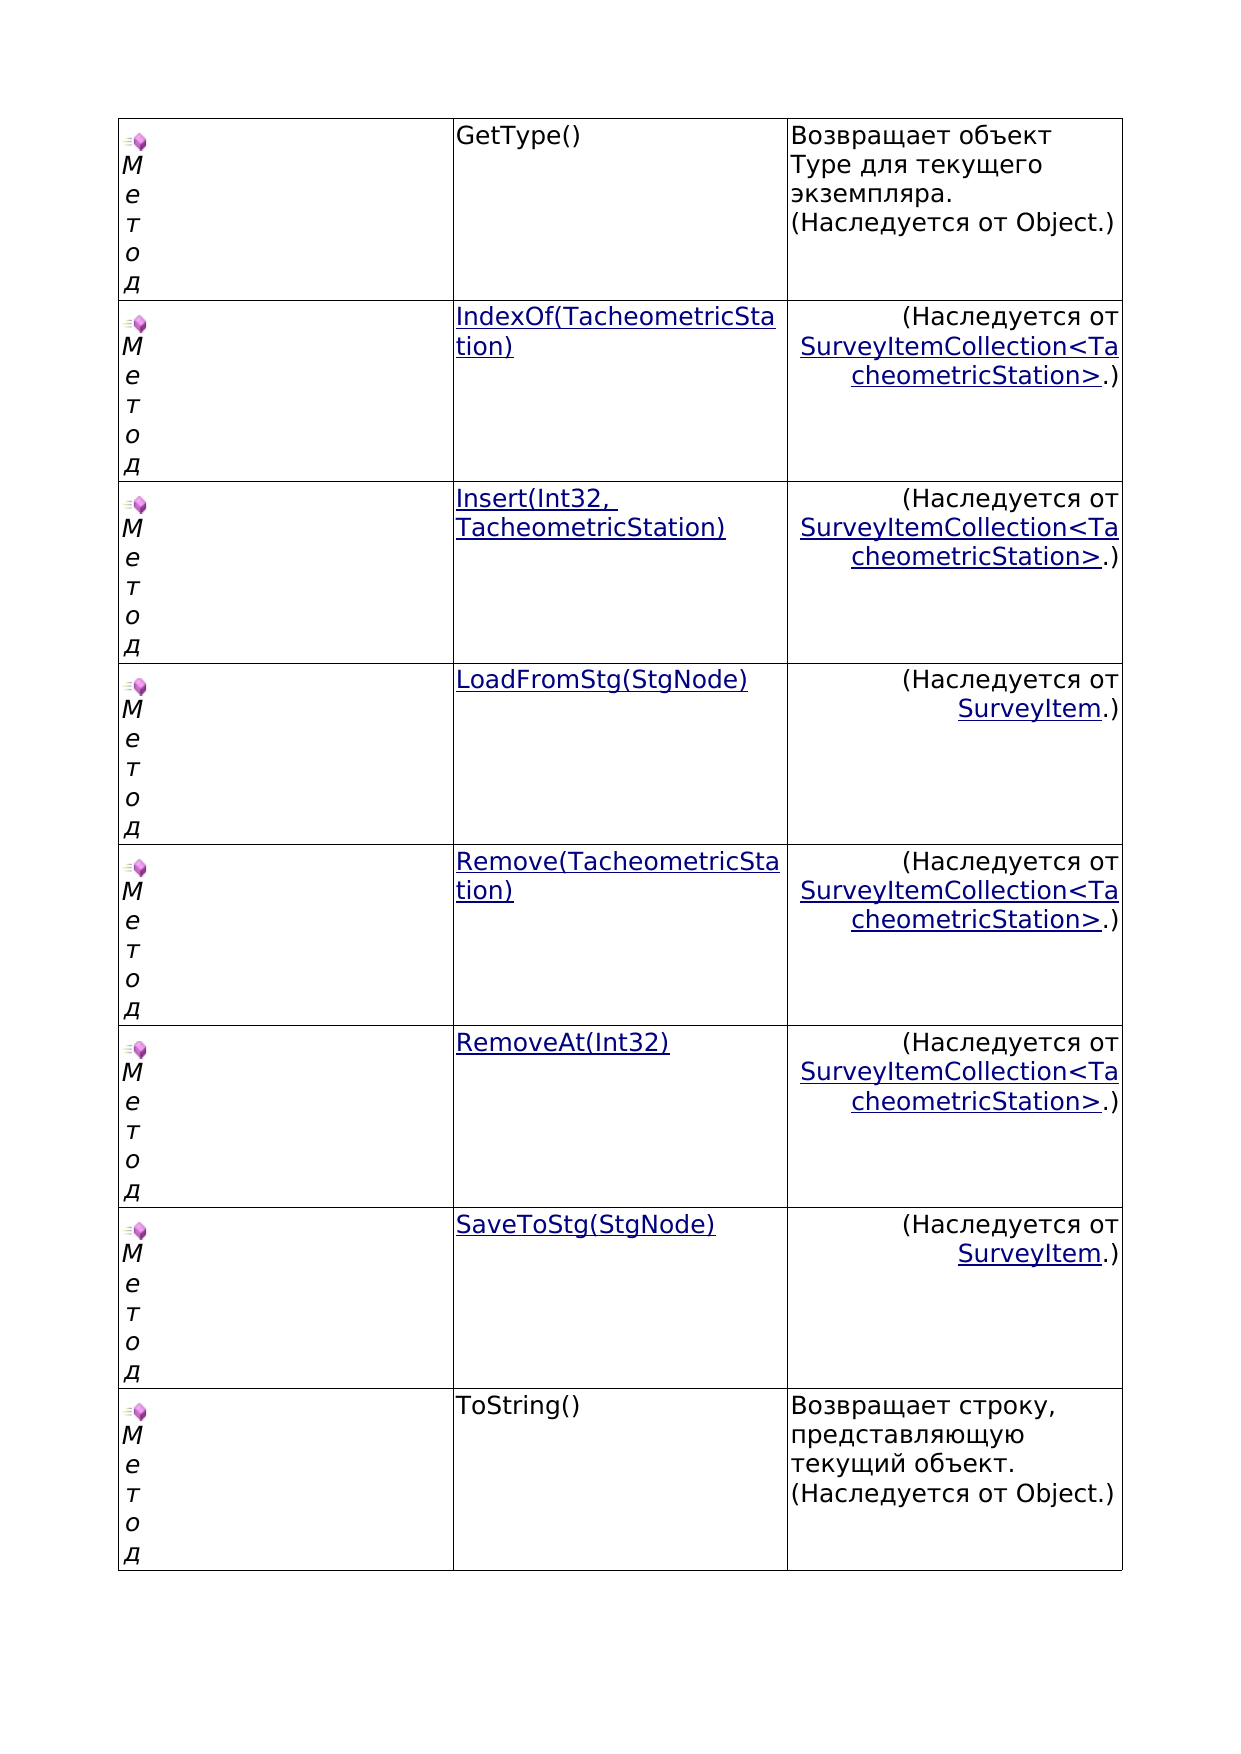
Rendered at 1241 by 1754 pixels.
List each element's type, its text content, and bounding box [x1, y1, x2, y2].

table_cell [119, 845, 453, 1025]
table_cell Возвращает строку, представляющую текущий объект. (Наследуется от Object.) [788, 1389, 1122, 1570]
table_cell Remove(TacheometricStation) [454, 845, 787, 1025]
table_cell Insert(Int32, TacheometricStation) [454, 482, 787, 662]
table_cell Возвращает объект Type для текущего экземпляра. (Наследуется от Object.) [788, 119, 1122, 299]
table_cell (Наследуется от SurveyItem.) [788, 1208, 1122, 1388]
table_cell (Наследуется от SurveyItemCollection<TacheometricStation>.) [788, 1026, 1122, 1207]
table_cell [119, 119, 453, 299]
table_cell [119, 1208, 453, 1388]
table_cell SaveToStg(StgNode) [454, 1208, 787, 1388]
table_cell [119, 1026, 453, 1207]
picture [121, 678, 147, 696]
picture [121, 496, 147, 514]
table_cell (Наследуется от SurveyItemCollection<TacheometricStation>.) [788, 845, 1122, 1025]
table_cell [119, 482, 453, 662]
picture [121, 1041, 147, 1059]
table_cell [119, 301, 453, 481]
table_cell LoadFromStg(StgNode) [454, 664, 787, 844]
table_cell (Наследуется от SurveyItemCollection<TacheometricStation>.) [788, 482, 1122, 662]
table_cell [119, 664, 453, 844]
picture [121, 133, 147, 151]
picture [121, 859, 147, 877]
picture [121, 1222, 147, 1240]
table_cell ToString() [454, 1389, 787, 1570]
table_cell (Наследуется от SurveyItemCollection<TacheometricStation>.) [788, 301, 1122, 481]
table_cell (Наследуется от SurveyItem.) [788, 664, 1122, 844]
picture [121, 315, 147, 333]
table_cell [119, 1389, 453, 1570]
table_cell RemoveAt(Int32) [454, 1026, 787, 1207]
table_cell GetType() [454, 119, 787, 299]
table_cell IndexOf(TacheometricStation) [454, 301, 787, 481]
picture [121, 1403, 147, 1421]
